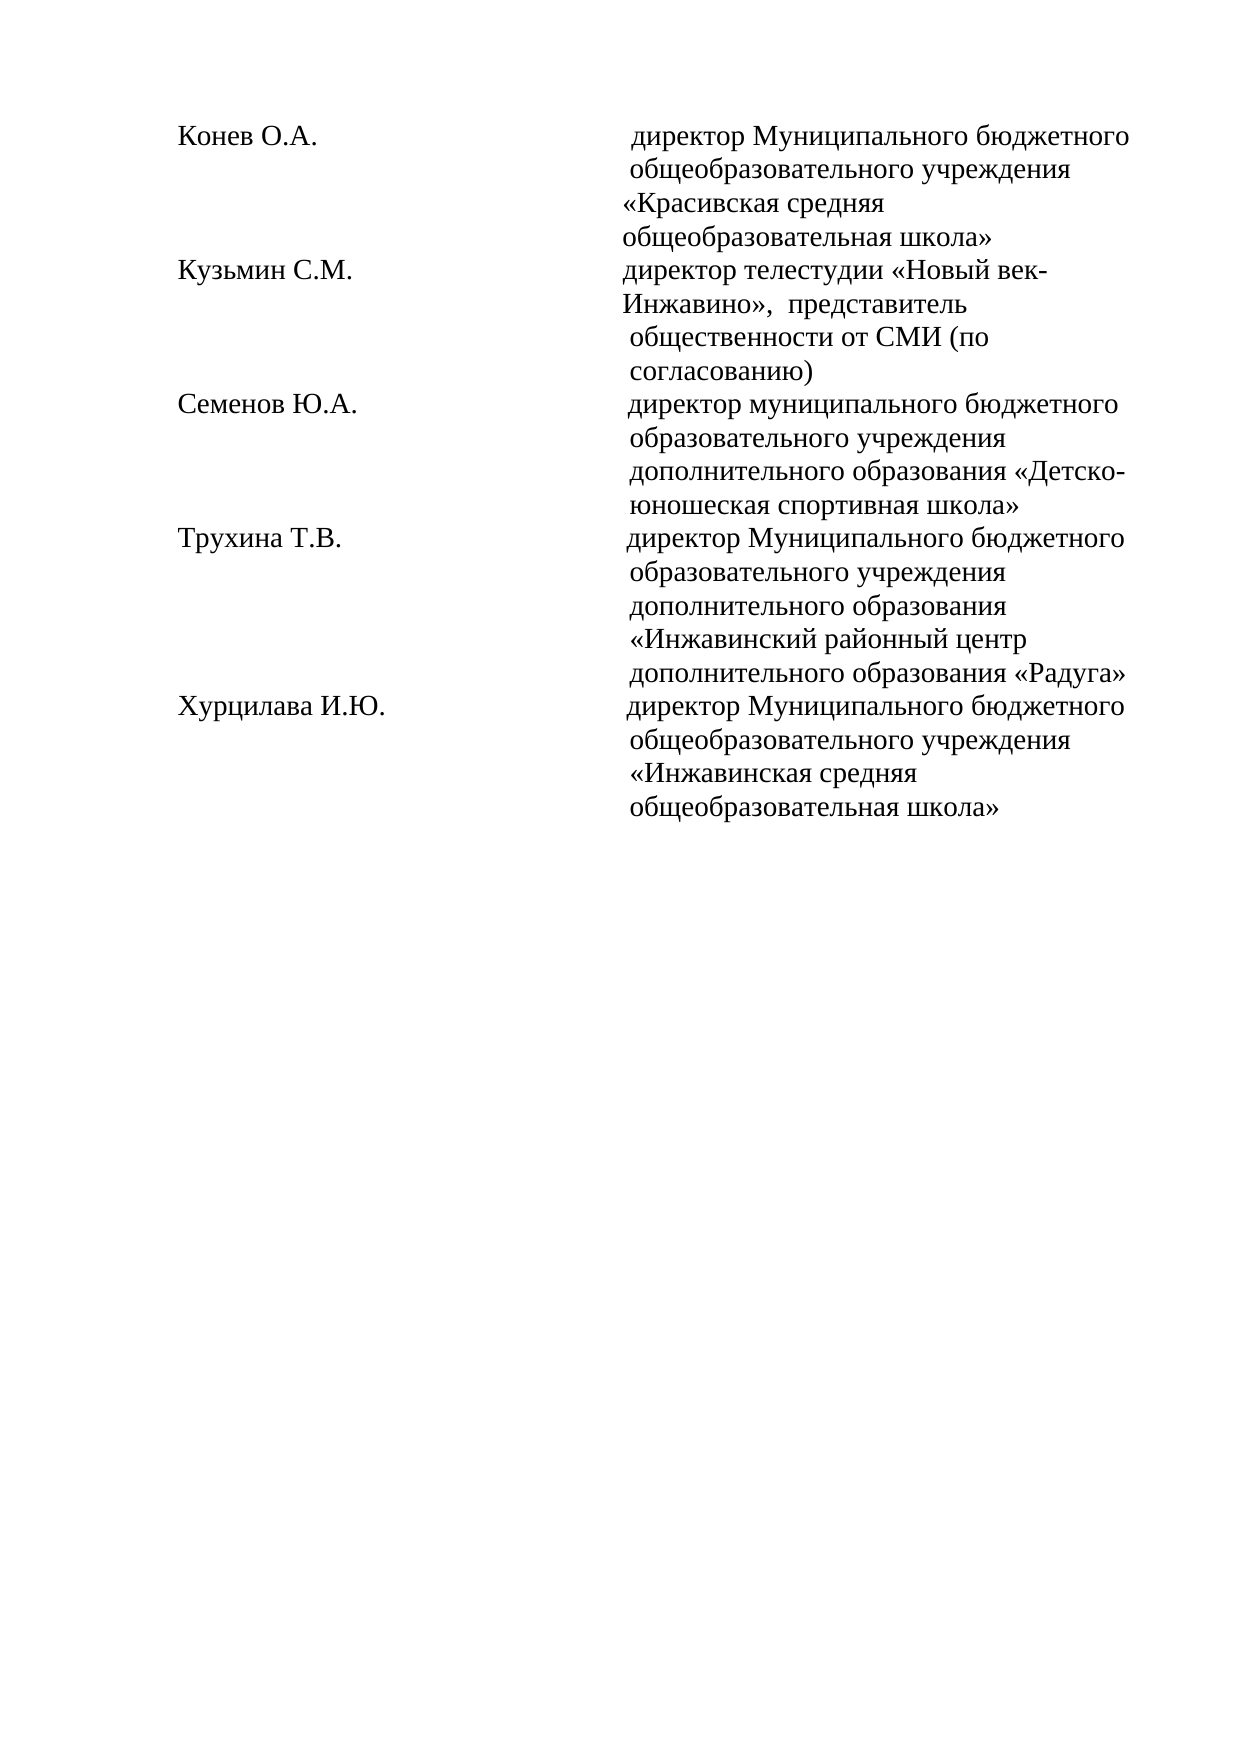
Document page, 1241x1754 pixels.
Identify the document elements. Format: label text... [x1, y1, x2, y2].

text «Инжавинский районный центр [177, 621, 1152, 655]
text общественности от СМИ (по [177, 319, 1152, 353]
text «Инжавинская средняя [177, 755, 1152, 789]
text Семенов Ю.А. директор муниципального бюджетного [177, 386, 1152, 420]
text образовательного учреждения [177, 420, 1152, 453]
text «Красивская средняя [177, 185, 1152, 219]
text Конев О.А. директор Муниципального бюджетного [177, 118, 1152, 152]
text дополнительного образования «Радуга» [177, 655, 1152, 688]
text Кузьмин С.М. директор телестудии «Новый век- [177, 252, 1152, 286]
text общеобразовательного учреждения [177, 152, 1152, 185]
text юношеская спортивная школа» [177, 487, 1152, 521]
text общеобразовательного учреждения [177, 722, 1152, 755]
text общеобразовательная школа» [177, 219, 1152, 252]
text согласованию) [177, 353, 1152, 386]
text Трухина Т.В. директор Муниципального бюджетного [177, 521, 1152, 554]
text дополнительного образования [177, 588, 1152, 621]
text дополнительного образования «Детско- [177, 453, 1152, 487]
text образовательного учреждения [177, 554, 1152, 588]
text Хурцилава И.Ю. директор Муниципального бюджетного [177, 688, 1152, 722]
text Инжавино», представитель [177, 286, 1152, 319]
text общеобразовательная школа» [177, 789, 1152, 822]
